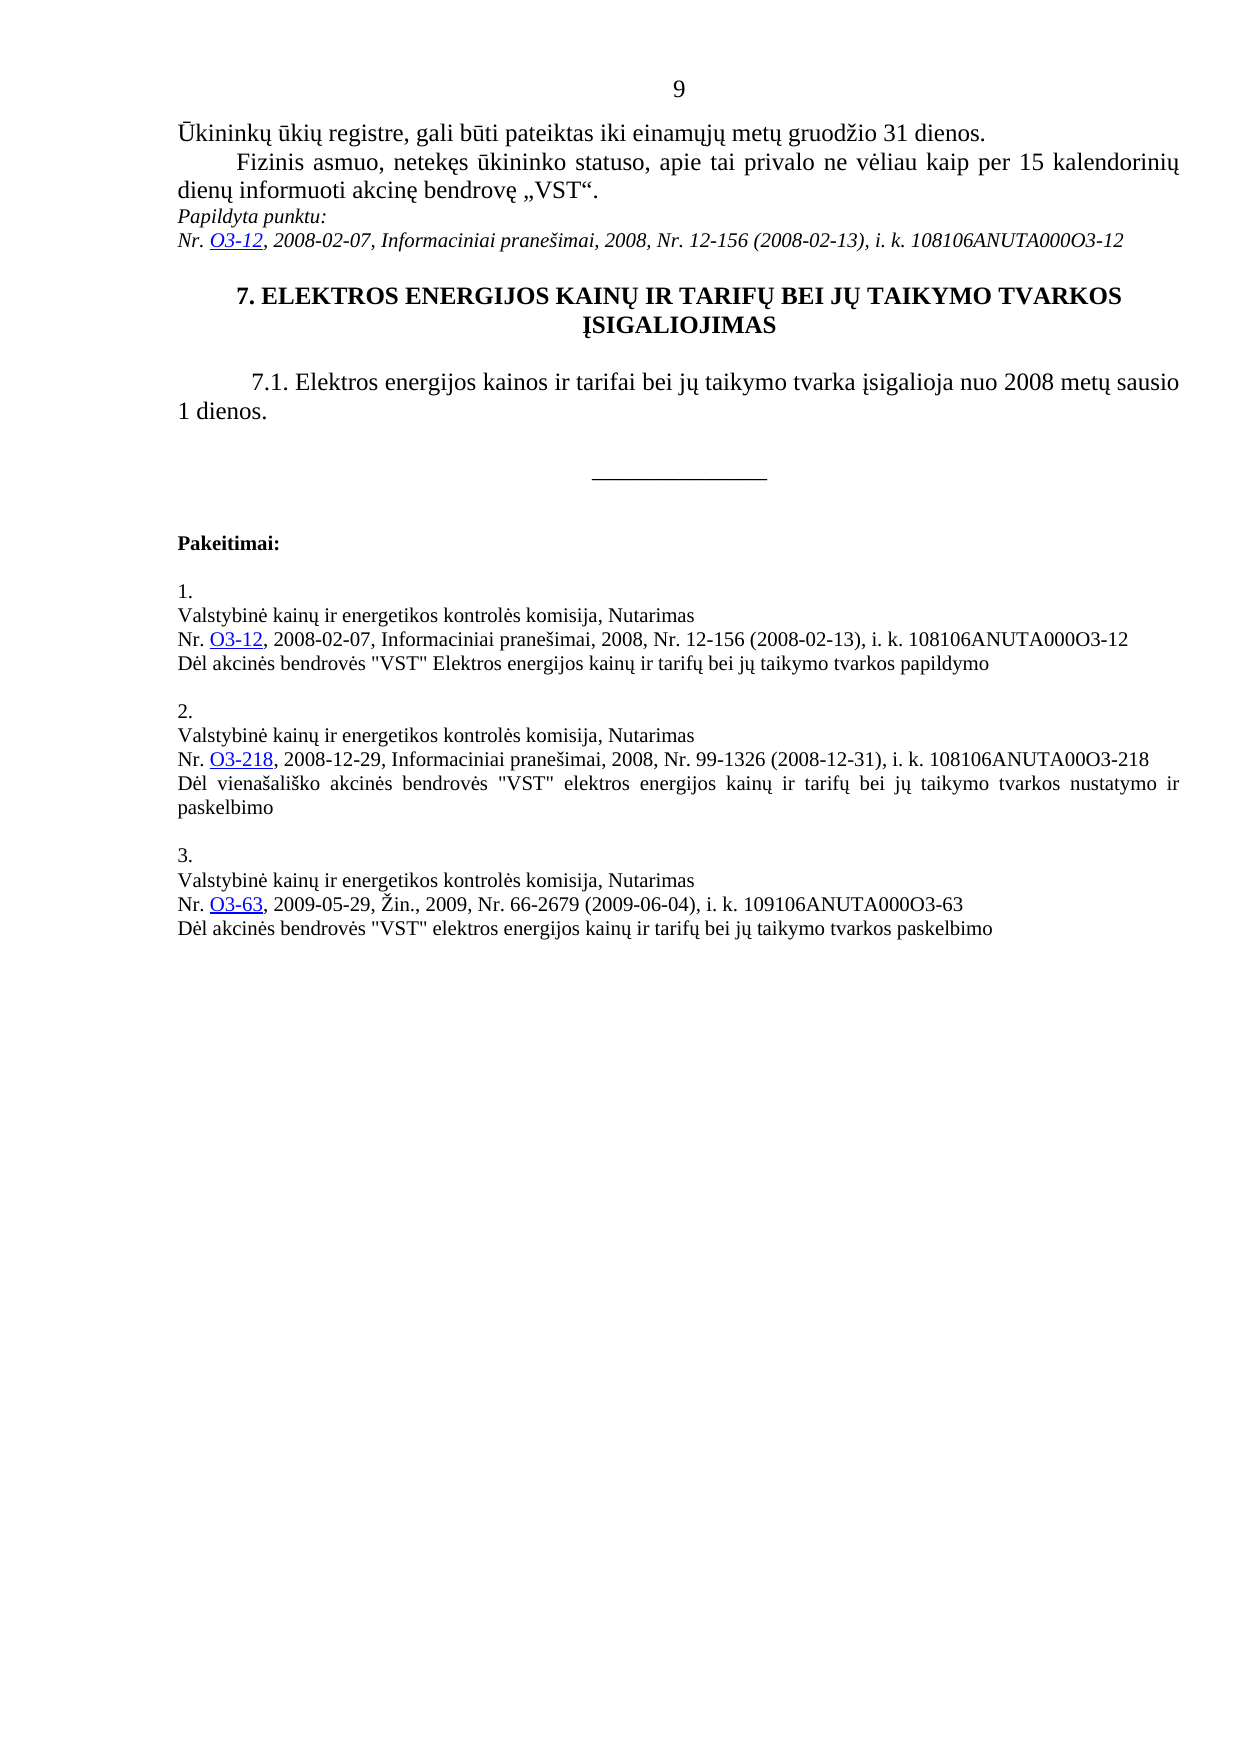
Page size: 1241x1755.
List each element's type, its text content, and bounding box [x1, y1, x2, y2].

text Pakeitimai: [177, 531, 1181, 555]
text 1. [177, 579, 1181, 603]
text 7.1. Elektros energijos kainos ir tarifai bei jų taikymo tvarka įsigalioja nuo 2008 metų sausio 1 dienos. [177, 367, 1181, 425]
text Valstybinė kainų ir energetikos kontrolės komisija, Nutarimas [177, 603, 1181, 627]
text Valstybinė kainų ir energetikos kontrolės komisija, Nutarimas [177, 723, 1181, 747]
text Dėl vienašališko akcinės bendrovės "VST" elektros energijos kainų ir tarifų bei jų taikymo tvarkos nustatymo ir paskelbimo [177, 771, 1181, 819]
text 3. [177, 843, 1181, 867]
text Nr. O3-218, 2008-12-29, Informaciniai pranešimai, 2008, Nr. 99-1326 (2008-12-31), i. k. 108106ANUTA00O3-218 [177, 747, 1181, 771]
text Nr. O3-12, 2008-02-07, Informaciniai pranešimai, 2008, Nr. 12-156 (2008-02-13), i. k. 108106ANUTA000O3-12 [177, 228, 1181, 252]
text Papildyta punktu: [177, 204, 1181, 228]
text Nr. O3-12, 2008-02-07, Informaciniai pranešimai, 2008, Nr. 12-156 (2008-02-13), i. k. 108106ANUTA000O3-12 [177, 627, 1181, 651]
text Ūkininkų ūkių registre, gali būti pateiktas iki einamųjų metų gruodžio 31 dienos. [177, 118, 1181, 147]
text Fizinis asmuo, netekęs ūkininko statuso, apie tai privalo ne vėliau kaip per 15 kalendorinių dienų informuoti akcinę bendrovę „VST“. [177, 147, 1181, 204]
text Dėl akcinės bendrovės "VST" Elektros energijos kainų ir tarifų bei jų taikymo tvarkos papildymo [177, 651, 1181, 675]
text Dėl akcinės bendrovės "VST" elektros energijos kainų ir tarifų bei jų taikymo tvarkos paskelbimo [177, 916, 1181, 940]
text Nr. O3-63, 2009-05-29, Žin., 2009, Nr. 66-2679 (2009-06-04), i. k. 109106ANUTA000O3-63 [177, 892, 1181, 916]
text Valstybinė kainų ir energetikos kontrolės komisija, Nutarimas [177, 867, 1181, 892]
text ______________ [177, 454, 1181, 482]
text 2. [177, 699, 1181, 723]
text 7. ELEKTROS ENERGIJOS KAINŲ IR TARIFŲ BEI JŲ TAIKYMO TVARKOS ĮSIGALIOJIMAS [177, 281, 1181, 339]
